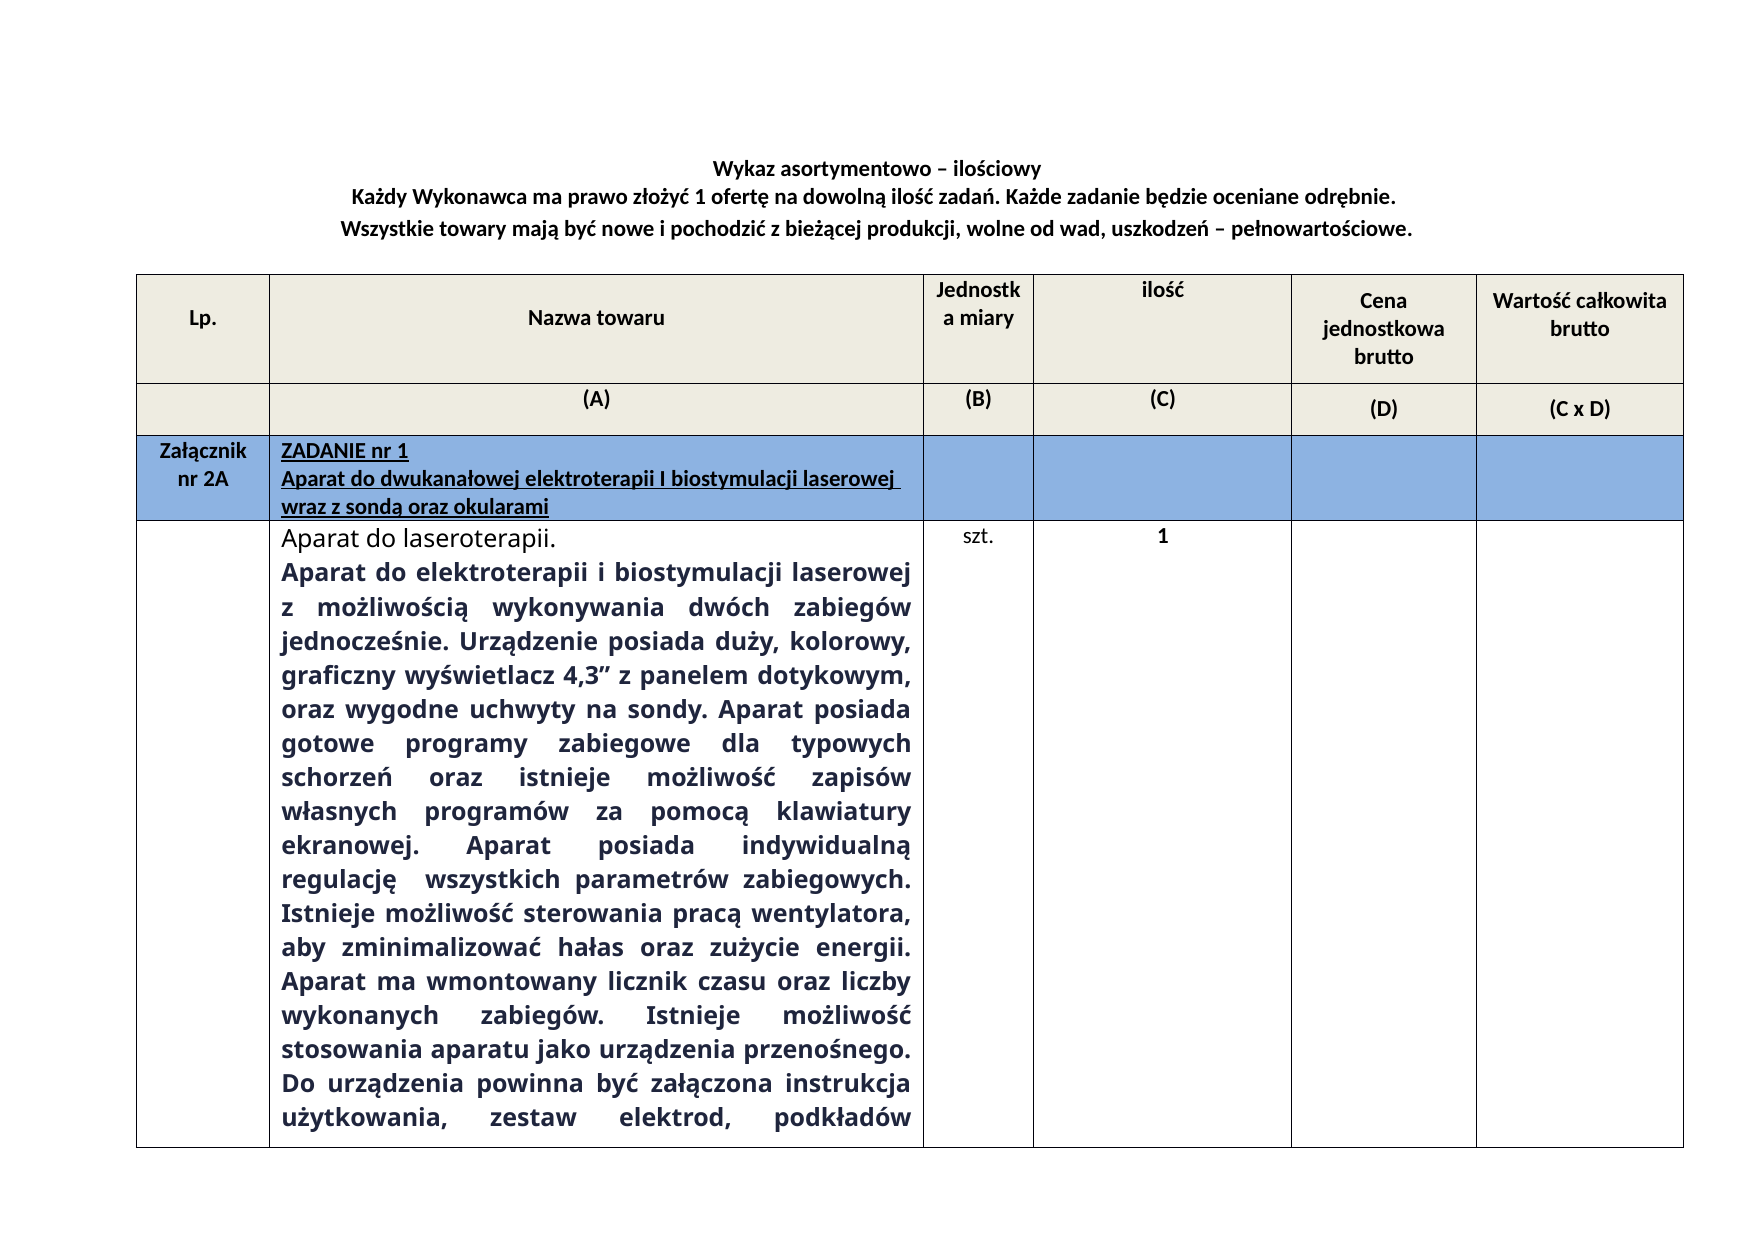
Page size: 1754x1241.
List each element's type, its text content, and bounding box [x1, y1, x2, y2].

table_header Cena jednostkowa brutto [1292, 275, 1476, 383]
table_header Jednostka miary [924, 275, 1033, 383]
table_cell [1684, 383, 1691, 435]
table_cell [1292, 436, 1476, 520]
table_cell ZADANIE nr 1 Aparat do dwukanałowej elektroterapii I biostymulacji laserowej wraz z sondą oraz okularami [270, 436, 923, 520]
table_cell (D) [1292, 384, 1476, 435]
table_header Nazwa towaru [270, 275, 923, 383]
table_cell szt. [924, 521, 1033, 1147]
table_cell Załącznik nr 2A [137, 436, 269, 520]
text Wszystkie towary mają być nowe i pochodzić z bieżącej produkcji, wolne od wad, uszkodzeń – pełnowartościowe. [148, 214, 1606, 242]
table_cell [1477, 521, 1683, 1147]
table_header ilość [1034, 275, 1291, 383]
table_cell [1684, 520, 1691, 1147]
table_cell (C) [1034, 384, 1291, 435]
table_cell [1477, 436, 1683, 520]
table_header Wartość całkowita brutto [1477, 275, 1683, 383]
table_cell 1 [1034, 521, 1291, 1147]
table_cell [137, 521, 269, 1147]
table_cell [1684, 435, 1691, 520]
table_cell [1292, 521, 1476, 1147]
text Wykaz asortymentowo – ilościowy [148, 154, 1606, 182]
text Każdy Wykonawca ma prawo złożyć 1 ofertę na dowolną ilość zadań. Każde zadanie będzie oceniane odrębnie. [148, 182, 1606, 210]
table_header Lp. [137, 275, 269, 383]
table_cell [924, 436, 1033, 520]
table_cell (B) [924, 384, 1033, 435]
table_cell [1034, 436, 1291, 520]
table_cell (A) [270, 384, 923, 435]
table_header [1684, 274, 1691, 383]
table_cell [137, 384, 269, 435]
table_cell (C x D) [1477, 384, 1683, 435]
table_cell Aparat do laseroterapii. Aparat do elektroterapii i biostymulacji laserowej z możliwością wykonywania dwóch zabiegów jednocześnie. Urządzenie posiada duży, kolorowy, graficzny wyświetlacz 4,3” z panelem dotykowym, oraz wygodne uchwyty na sondy. Aparat posiada gotowe programy zabiegowe dla typowych schorzeń oraz istnieje możliwość zapisów własnych programów za pomocą klawiatury ekranowej. Aparat posiada indywidualną regulację wszystkich parametrów zabiegowych. Istnieje możliwość sterowania pracą wentylatora, aby zminimalizować hałas oraz zużycie energii. Aparat ma wmontowany licznik czasu oraz liczby wykonanych zabiegów. Istnieje możliwość stosowania aparatu jako urządzenia przenośnego. Do urządzenia powinna być załączona instrukcja użytkowania, zestaw elektrod, podkładów [270, 521, 923, 1147]
